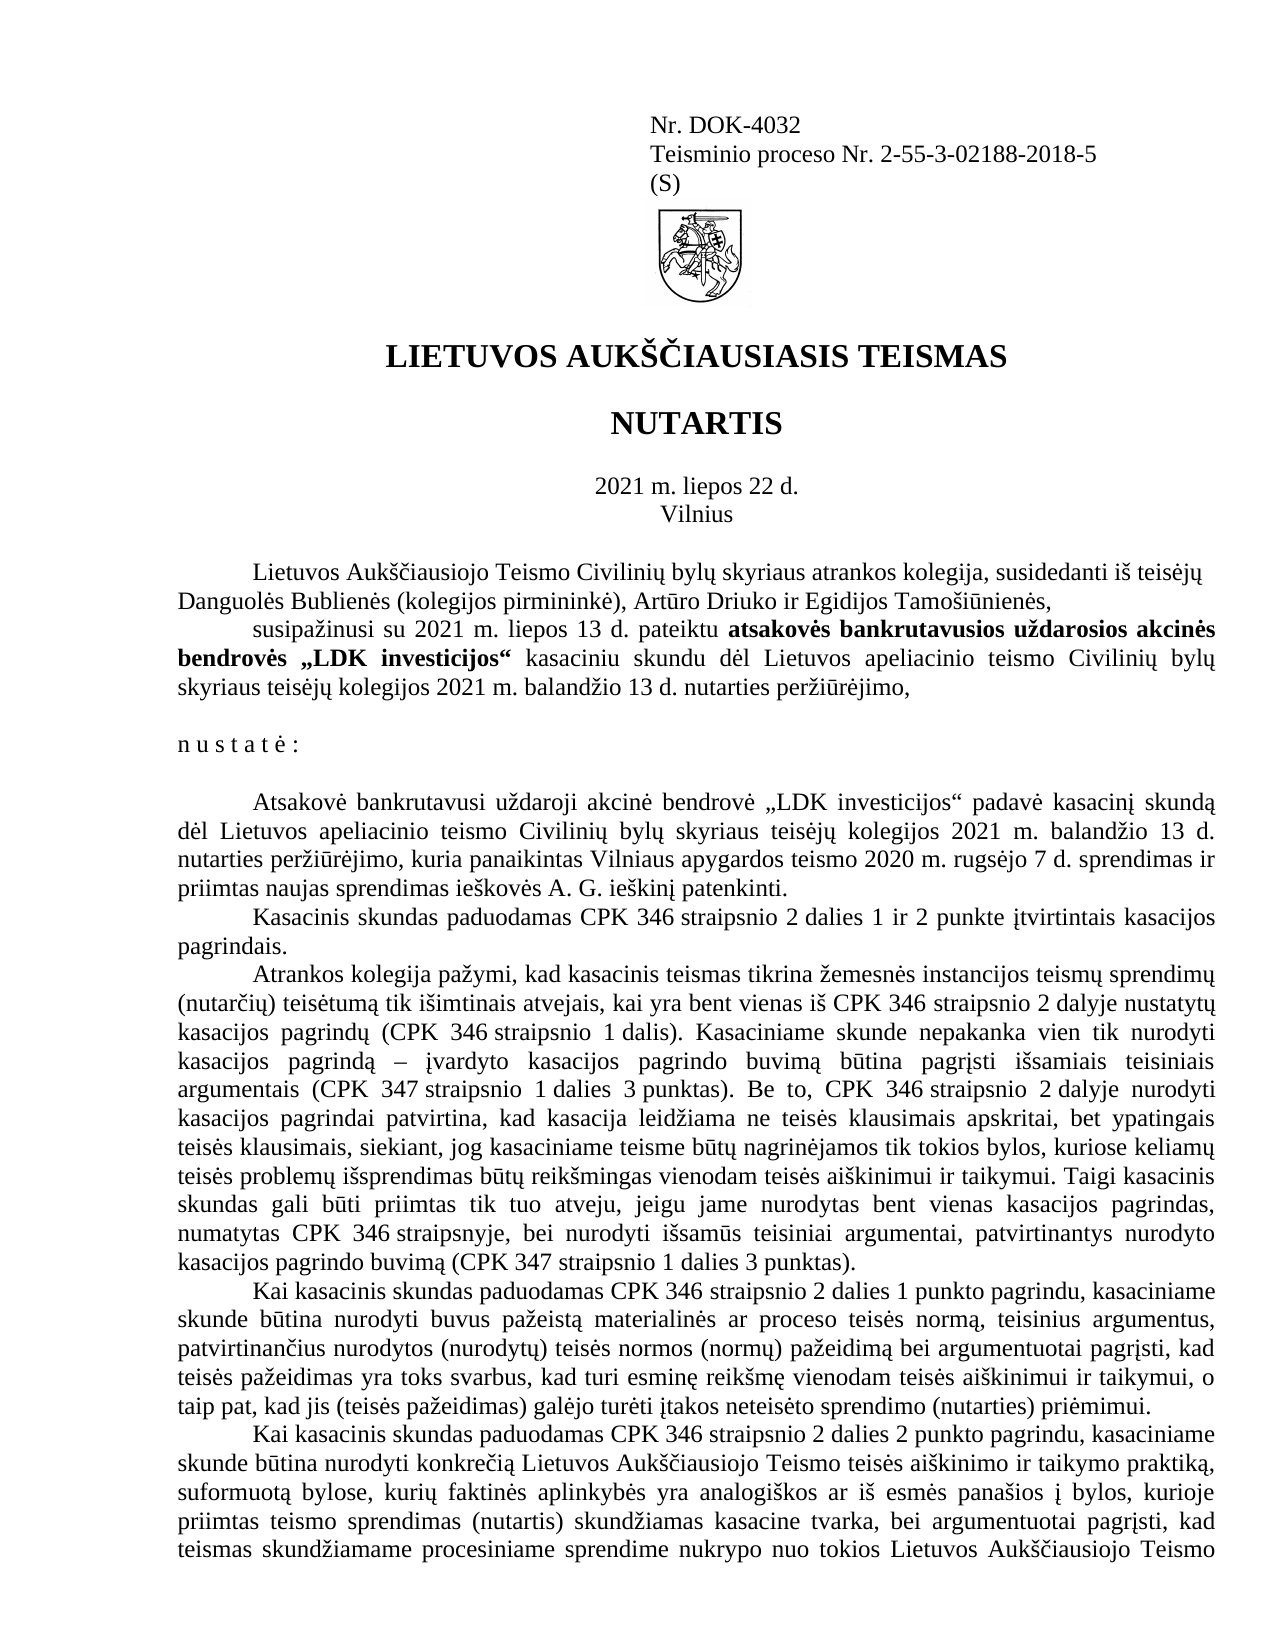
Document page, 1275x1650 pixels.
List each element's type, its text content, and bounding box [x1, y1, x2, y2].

text Kai kasacinis skundas paduodamas CPK 346 straipsnio 2 dalies 2 punkto pagrindu, kasaciniame skunde būtina nurodyti konkrečią Lietuvos Aukščiausiojo Teismo teisės aiškinimo ir taikymo praktiką, suformuotą bylose, kurių faktinės aplinkybės yra analogiškos ar iš esmės panašios į bylos, kurioje priimtas teismo sprendimas (nutartis) skundžiamas kasacine tvarka, bei argumentuotai pagrįsti, kad teismas skundžiamame procesiniame sprendime nukrypo nuo tokios Lietuvos Aukščiausiojo Teismo [177, 1419, 1216, 1563]
text n u s t a t ė : [177, 729, 1216, 758]
text NUTARTIS [177, 404, 1216, 442]
text (S) [177, 168, 1216, 197]
text susipažinusi su 2021 m. liepos 13 d. pateiktu atsakovės bankrutavusios uždarosios akcinės bendrovės „LDK investicijos“ kasaciniu skundu dėl Lietuvos apeliacinio teismo Civilinių bylų skyriaus teisėjų kolegijos 2021 m. balandžio 13 d. nutarties peržiūrėjimo, [177, 614, 1216, 701]
text Atrankos kolegija pažymi, kad kasacinis teismas tikrina žemesnės instancijos teismų sprendimų (nutarčių) teisėtumą tik išimtinais atvejais, kai yra bent vienas iš CPK 346 straipsnio 2 dalyje nustatytų kasacijos pagrindų (CPK 346 straipsnio 1 dalis). Kasaciniame skunde nepakanka vien tik nurodyti kasacijos pagrindą – įvardyto kasacijos pagrindo buvimą būtina pagrįsti išsamiais teisiniais argumentais (CPK 347 straipsnio 1 dalies 3 punktas). Be to, CPK 346 straipsnio 2 dalyje nurodyti kasacijos pagrindai patvirtina, kad kasacija leidžiama ne teisės klausimais apskritai, bet ypatingais teisės klausimais, siekiant, jog kasaciniame teisme būtų nagrinėjamos tik tokios bylos, kuriose keliamų teisės problemų išsprendimas būtų reikšmingas vienodam teisės aiškinimui ir taikymui. Taigi kasacinis skundas gali būti priimtas tik tuo atveju, jeigu jame nurodytas bent vienas kasacijos pagrindas, numatytas CPK 346 straipsnyje, bei nurodyti išsamūs teisiniai argumentai, patvirtinantys nurodyto kasacijos pagrindo buvimą (CPK 347 straipsnio 1 dalies 3 punktas). [177, 959, 1216, 1276]
text 2021 m. liepos 22 d. [177, 471, 1216, 499]
text Teisminio proceso Nr. 2-55-3-02188-2018-5 [177, 139, 1216, 168]
text LIETUVOS AUKŠČIAUSIASIS TEISMAS [177, 337, 1216, 375]
text Kasacinis skundas paduodamas CPK 346 straipsnio 2 dalies 1 ir 2 punkte įtvirtintais kasacijos pagrindais. [177, 902, 1216, 959]
text Nr. DOK-4032 [177, 111, 1216, 139]
text Kai kasacinis skundas paduodamas CPK 346 straipsnio 2 dalies 1 punkto pagrindu, kasaciniame skunde būtina nurodyti buvus pažeistą materialinės ar proceso teisės normą, teisinius argumentus, patvirtinančius nurodytos (nurodytų) teisės normos (normų) pažeidimą bei argumentuotai pagrįsti, kad teisės pažeidimas yra toks svarbus, kad turi esminę reikšmę vienodam teisės aiškinimui ir taikymui, o taip pat, kad jis (teisės pažeidimas) galėjo turėti įtakos neteisėto sprendimo (nutarties) priėmimui. [177, 1276, 1216, 1419]
text Lietuvos Aukščiausiojo Teismo Civilinių bylų skyriaus atrankos kolegija, susidedanti iš teisėjų Danguolės Bublienės (kolegijos pirmininkė), Artūro Driuko ir Egidijos Tamošiūnienės, [177, 557, 1216, 614]
text Vilnius [177, 499, 1216, 528]
text Atsakovė bankrutavusi uždaroji akcinė bendrovė „LDK investicijos“ padavė kasacinį skundą dėl Lietuvos apeliacinio teismo Civilinių bylų skyriaus teisėjų kolegijos 2021 m. balandžio 13 d. nutarties peržiūrėjimo, kuria panaikintas Vilniaus apygardos teismo 2020 m. rugsėjo 7 d. sprendimas ir priimtas naujas sprendimas ieškovės A. G. ieškinį patenkinti. [177, 787, 1216, 902]
